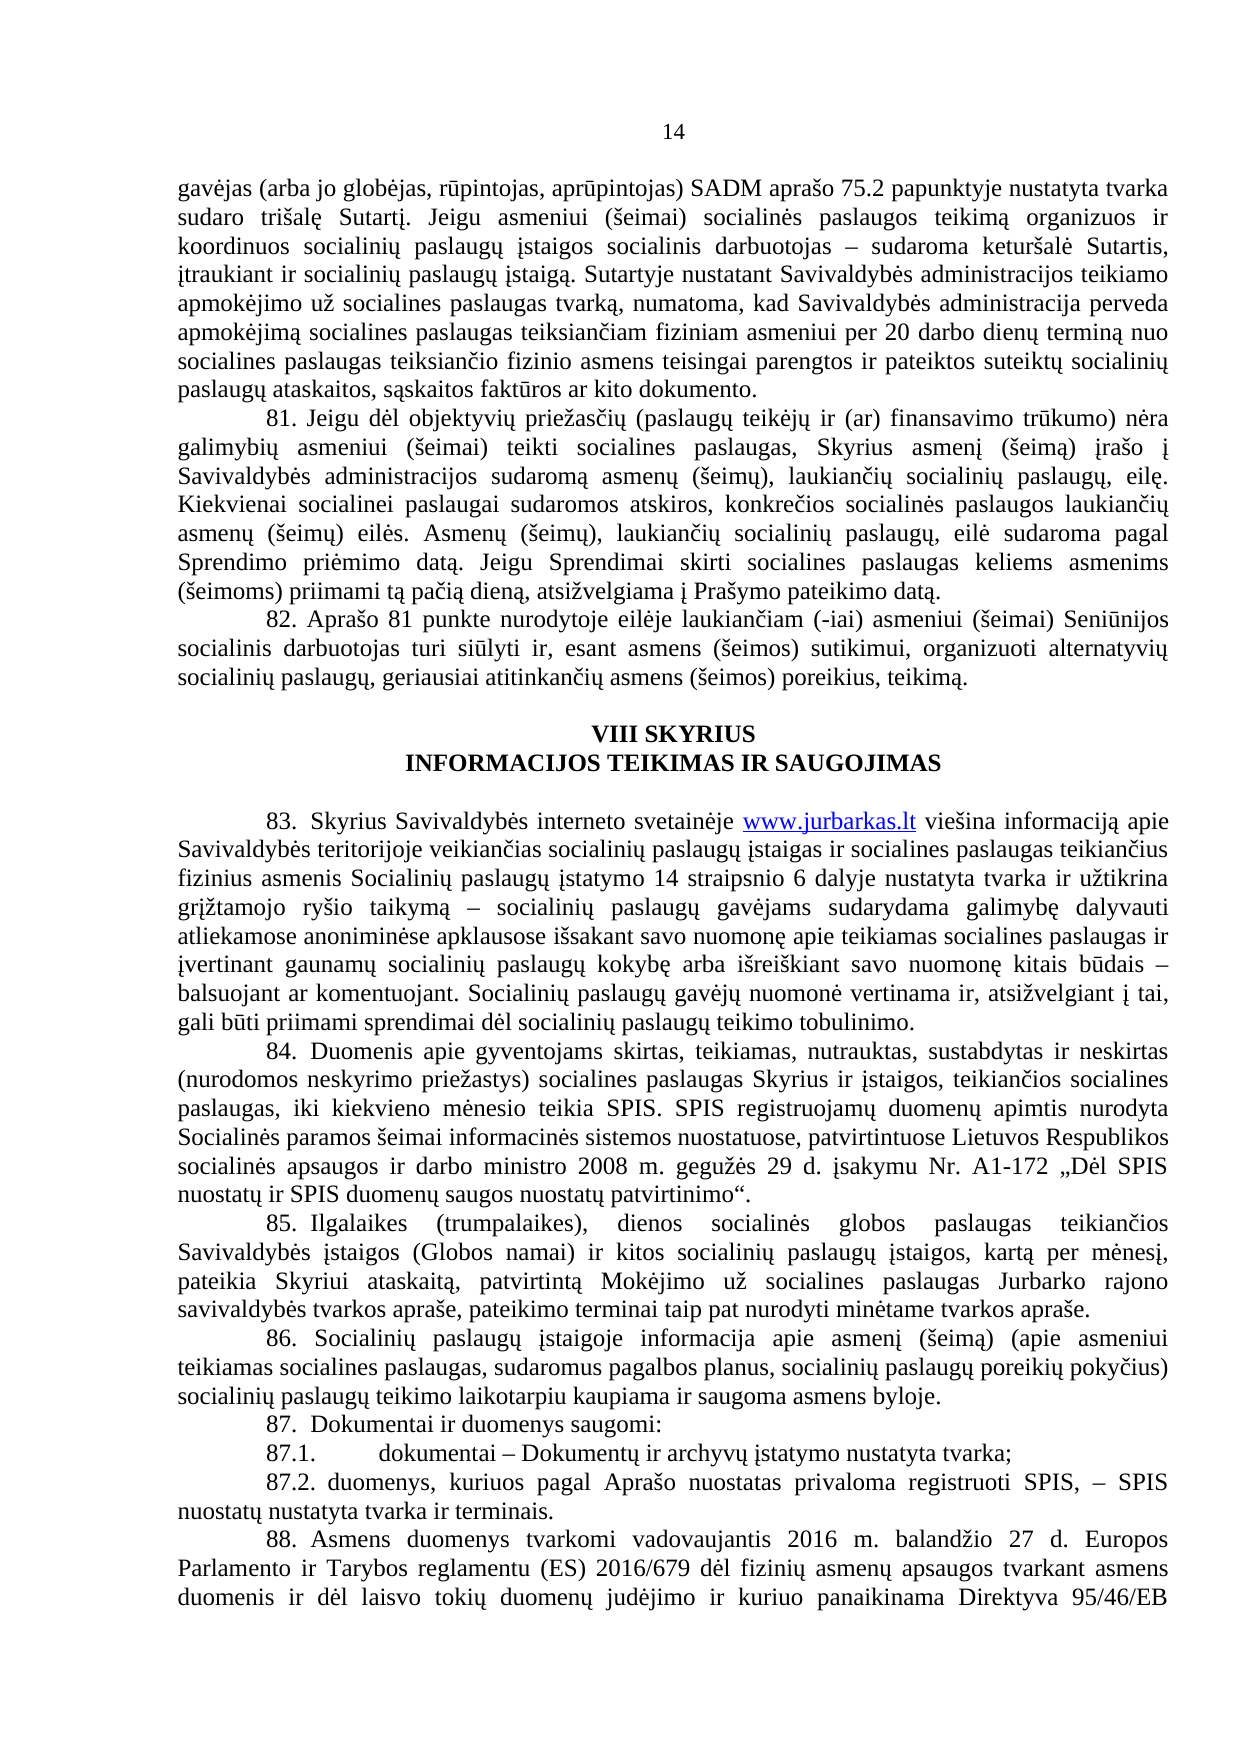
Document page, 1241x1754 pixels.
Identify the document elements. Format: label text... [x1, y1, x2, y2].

text 86. Socialinių paslaugų įstaigoje informacija apie asmenį (šeimą) (apie asmeniui teikiamas socialines paslaugas, sudaromus pagalbos planus, socialinių paslaugų poreikių pokyčius) socialinių paslaugų teikimo laikotarpiu kaupiama ir saugoma asmens byloje. [177, 1323, 1169, 1409]
text 85. Ilgalaikes (trumpalaikes), dienos socialinės globos paslaugas teikiančios Savivaldybės įstaigos (Globos namai) ir kitos socialinių paslaugų įstaigos, kartą per mėnesį, pateikia Skyriui ataskaitą, patvirtintą Mokėjimo už socialines paslaugas Jurbarko rajono savivaldybės tvarkos apraše, pateikimo terminai taip pat nurodyti minėtame tvarkos apraše. [177, 1208, 1169, 1323]
text gavėjas (arba jo globėjas, rūpintojas, aprūpintojas) SADM aprašo 75.2 papunktyje nustatyta tvarka sudaro trišalę Sutartį. Jeigu asmeniui (šeimai) socialinės paslaugos teikimą organizuos ir koordinuos socialinių paslaugų įstaigos socialinis darbuotojas – sudaroma keturšalė Sutartis, įtraukiant ir socialinių paslaugų įstaigą. Sutartyje nustatant Savivaldybės administracijos teikiamo apmokėjimo už socialines paslaugas tvarką, numatoma, kad Savivaldybės administracija perveda apmokėjimą socialines paslaugas teiksiančiam fiziniam asmeniui per 20 darbo dienų terminą nuo socialines paslaugas teiksiančio fizinio asmens teisingai parengtos ir pateiktos suteiktų socialinių paslaugų ataskaitos, sąskaitos faktūros ar kito dokumento. [177, 173, 1169, 403]
text 88. Asmens duomenys tvarkomi vadovaujantis 2016 m. balandžio 27 d. Europos Parlamento ir Tarybos reglamentu (ES) 2016/679 dėl fizinių asmenų apsaugos tvarkant asmens duomenis ir dėl laisvo tokių duomenų judėjimo ir kuriuo panaikinama Direktyva 95/46/EB [177, 1524, 1169, 1611]
text 87.1. dokumentai – Dokumentų ir archyvų įstatymo nustatyta tvarka; [266, 1438, 1169, 1467]
text 82. Aprašo 81 punkte nurodytoje eilėje laukiančiam (-iai) asmeniui (šeimai) Seniūnijos socialinis darbuotojas turi siūlyti ir, esant asmens (šeimos) sutikimui, organizuoti alternatyvių socialinių paslaugų, geriausiai atitinkančių asmens (šeimos) poreikius, teikimą. [177, 604, 1169, 691]
text 87.2. duomenys, kuriuos pagal Aprašo nuostatas privaloma registruoti SPIS, – SPIS nuostatų nustatyta tvarka ir terminais. [177, 1467, 1169, 1524]
text VIII SKYRIUS [177, 719, 1169, 748]
text INFORMACIJOS TEIKIMAS IR SAUGOJIMAS [177, 748, 1169, 777]
text 81. Jeigu dėl objektyvių priežasčių (paslaugų teikėjų ir (ar) finansavimo trūkumo) nėra galimybių asmeniui (šeimai) teikti socialines paslaugas, Skyrius asmenį (šeimą) įrašo į Savivaldybės administracijos sudaromą asmenų (šeimų), laukiančių socialinių paslaugų, eilę. Kiekvienai socialinei paslaugai sudaromos atskiros, konkrečios socialinės paslaugos laukiančių asmenų (šeimų) eilės. Asmenų (šeimų), laukiančių socialinių paslaugų, eilė sudaroma pagal Sprendimo priėmimo datą. Jeigu Sprendimai skirti socialines paslaugas keliems asmenims (šeimoms) priimami tą pačią dieną, atsižvelgiama į Prašymo pateikimo datą. [177, 403, 1169, 604]
text 84. Duomenis apie gyventojams skirtas, teikiamas, nutrauktas, sustabdytas ir neskirtas (nurodomos neskyrimo priežastys) socialines paslaugas Skyrius ir įstaigos, teikiančios socialines paslaugas, iki kiekvieno mėnesio teikia SPIS. SPIS registruojamų duomenų apimtis nurodyta Socialinės paramos šeimai informacinės sistemos nuostatuose, patvirtintuose Lietuvos Respublikos socialinės apsaugos ir darbo ministro 2008 m. gegužės 29 d. įsakymu Nr. A1-172 „Dėl SPIS nuostatų ir SPIS duomenų saugos nuostatų patvirtinimo“. [177, 1036, 1169, 1208]
text 87. Dokumentai ir duomenys saugomi: [177, 1409, 1169, 1438]
text 83. Skyrius Savivaldybės interneto svetainėje www.jurbarkas.lt viešina informaciją apie Savivaldybės teritorijoje veikiančias socialinių paslaugų įstaigas ir socialines paslaugas teikiančius fizinius asmenis Socialinių paslaugų įstatymo 14 straipsnio 6 dalyje nustatyta tvarka ir užtikrina grįžtamojo ryšio taikymą – socialinių paslaugų gavėjams sudarydama galimybę dalyvauti atliekamose anoniminėse apklausose išsakant savo nuomonę apie teikiamas socialines paslaugas ir įvertinant gaunamų socialinių paslaugų kokybę arba išreiškiant savo nuomonę kitais būdais – balsuojant ar komentuojant. Socialinių paslaugų gavėjų nuomonė vertinama ir, atsižvelgiant į tai, gali būti priimami sprendimai dėl socialinių paslaugų teikimo tobulinimo. [177, 806, 1169, 1036]
